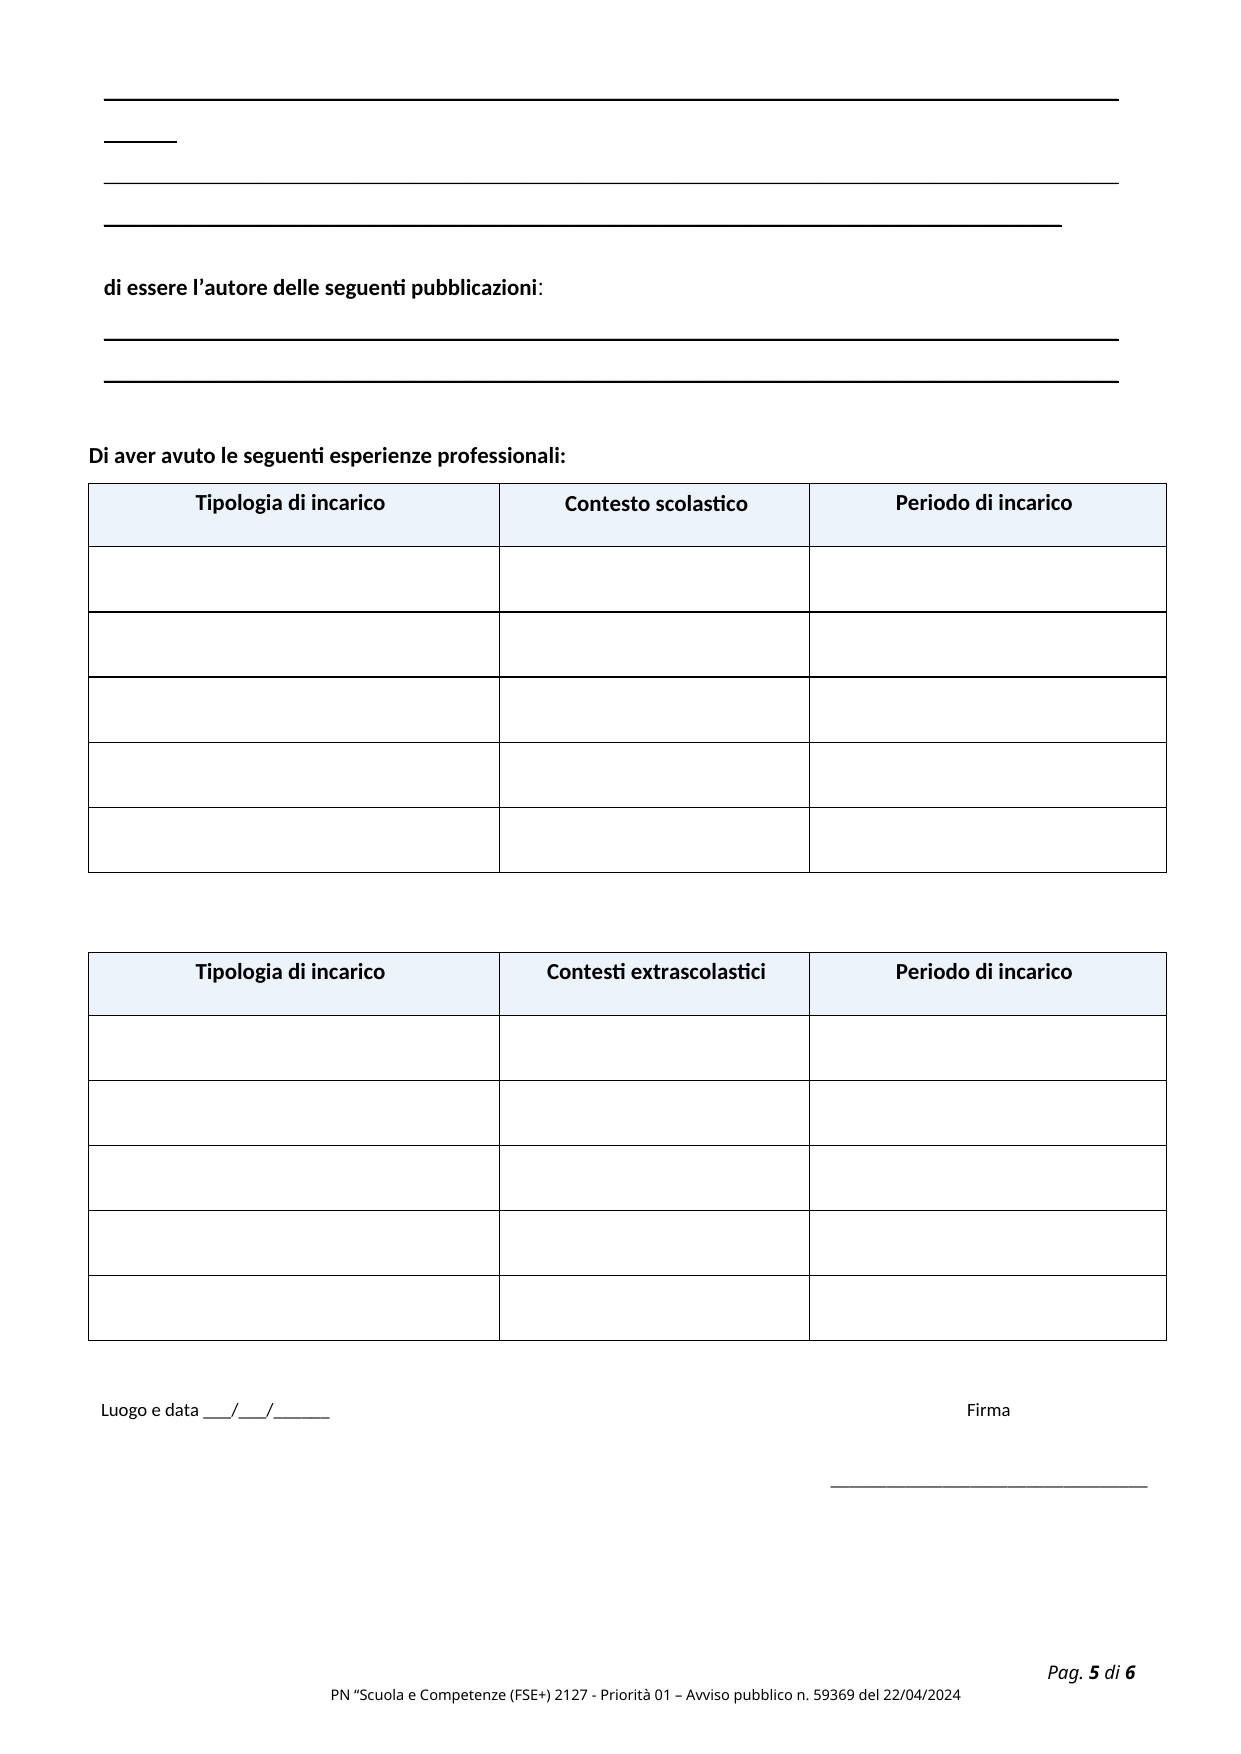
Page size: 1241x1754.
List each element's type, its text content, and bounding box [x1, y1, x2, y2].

table_header Contesti extrascolastici [500, 953, 809, 1015]
table_cell [89, 613, 499, 676]
text __________________________________________________________________________________________________________________________________________________________________________________ [103, 315, 1130, 385]
text Luogo e data ___/___/______ Firma [101, 1398, 1167, 1421]
table_cell [89, 547, 499, 611]
text __________________________________ [752, 1467, 1167, 1489]
table_cell [810, 1146, 1166, 1210]
table_cell [500, 808, 809, 872]
text _________________________________________________________________________________________ _____________________________________________________________________________________________________________________________________________________________________________ [103, 75, 1130, 229]
table_header Tipologia di incarico [89, 953, 499, 1015]
table_cell [500, 743, 809, 807]
table_cell [89, 1016, 499, 1080]
table_cell [810, 1276, 1166, 1340]
table_cell [89, 1081, 499, 1145]
table_cell [89, 1276, 499, 1340]
table_header Periodo di incarico [810, 953, 1166, 1015]
table_cell [810, 547, 1166, 611]
table_cell [500, 1276, 809, 1340]
table_cell [810, 808, 1166, 872]
table_cell [500, 1146, 809, 1210]
table_cell [500, 613, 809, 676]
table_cell [500, 1016, 809, 1080]
table_header Contesto scolastico [500, 484, 809, 546]
table_cell [810, 678, 1166, 742]
table_cell [500, 1081, 809, 1145]
table_cell [89, 1211, 499, 1275]
table_cell [500, 547, 809, 611]
table_cell [810, 1016, 1166, 1080]
table_cell [500, 678, 809, 742]
text Di aver avuto le seguenti esperienze professionali: [89, 441, 1130, 469]
table_cell [89, 808, 499, 872]
table_header Periodo di incarico [810, 484, 1166, 546]
table_cell [89, 1146, 499, 1210]
text di essere l’autore delle seguenti pubblicazioni: [89, 273, 1130, 301]
table_cell [500, 1211, 809, 1275]
table_cell [810, 613, 1166, 676]
table_cell [810, 743, 1166, 807]
table_cell [89, 743, 499, 807]
table_header Tipologia di incarico [89, 484, 499, 546]
table_cell [89, 678, 499, 742]
table_cell [810, 1211, 1166, 1275]
table_cell [810, 1081, 1166, 1145]
